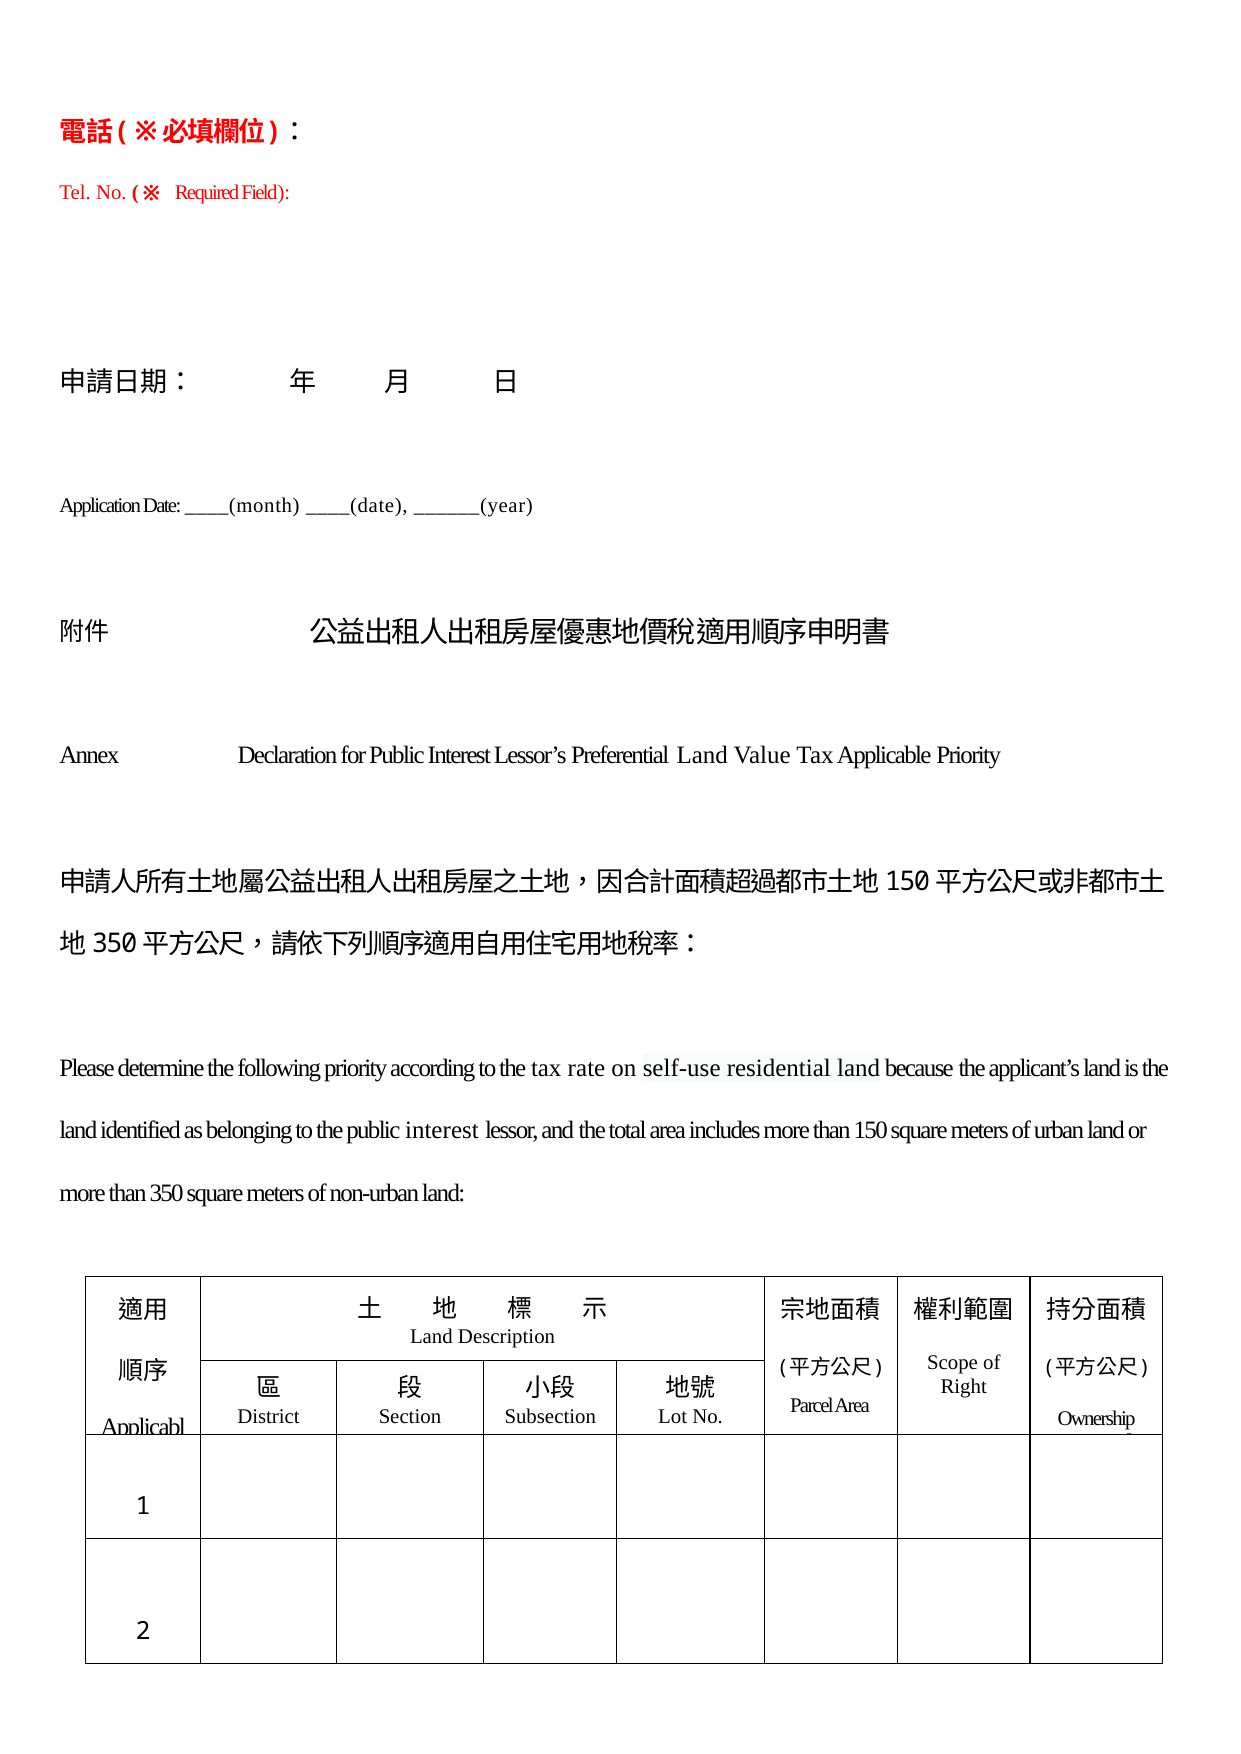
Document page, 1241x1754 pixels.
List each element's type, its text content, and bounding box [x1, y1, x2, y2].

table_cell 2 [86, 1539, 200, 1663]
table_cell [484, 1435, 616, 1538]
table_cell [765, 1435, 897, 1538]
table_cell 區 District [201, 1361, 336, 1434]
table_cell [1031, 1435, 1162, 1538]
table_cell [898, 1539, 1029, 1663]
text Annex Declaration for Public Interest Lessor’s Preferential Land Value Tax Applicable Priority [59, 713, 1181, 776]
table_cell 小段 Subsection [484, 1361, 616, 1434]
table_header 適用 順序 Applicable Priority [86, 1277, 200, 1434]
table_cell [1031, 1539, 1162, 1663]
table_cell 段 Section [337, 1361, 483, 1434]
table_cell [337, 1539, 483, 1663]
table_header 土 地 標 示 Land Description [201, 1277, 764, 1360]
table_cell [201, 1435, 336, 1538]
table_cell 1 [86, 1435, 200, 1538]
text 附件 公益出租人出租房屋優惠地價稅適用順序申明書 [59, 588, 1181, 651]
text Please determine the following priority according to the tax rate on self-use residential land because the applicant’s land is the land identified as belonging to the public interest lessor, and the total area includes more than 150 square meters of urban land or more than 350 square meters of non-urban land: [59, 1026, 1181, 1213]
table_cell [201, 1539, 336, 1663]
table_header 持分面積 (平方公尺) Ownership Portion (m2) [1031, 1277, 1162, 1434]
table_cell [337, 1435, 483, 1538]
text Application Date: ____(month) ____(date), ______(year) [59, 463, 1181, 526]
table_cell [898, 1435, 1029, 1538]
table_cell [484, 1539, 616, 1663]
text 申請日期： 年 月 日 [59, 338, 1181, 401]
table_header 權利範圍 Scope of Right [898, 1277, 1029, 1434]
text 申請人所有土地屬公益出租人出租房屋之土地，因合計面積超過都市土地150平方公尺或非都市土地350平方公尺，請依下列順序適用自用住宅用地稅率： [59, 838, 1181, 963]
table_cell [617, 1539, 764, 1663]
text Tel. No. (※ Required Field): [59, 151, 1181, 213]
text 電話(※必填欄位)： [59, 88, 1181, 151]
table_header 宗地面積 (平方公尺) Parcel Area (m2 ) [765, 1277, 897, 1434]
table_cell [765, 1539, 897, 1663]
table_cell 地號 Lot No. [617, 1361, 764, 1434]
table_cell [617, 1435, 764, 1538]
